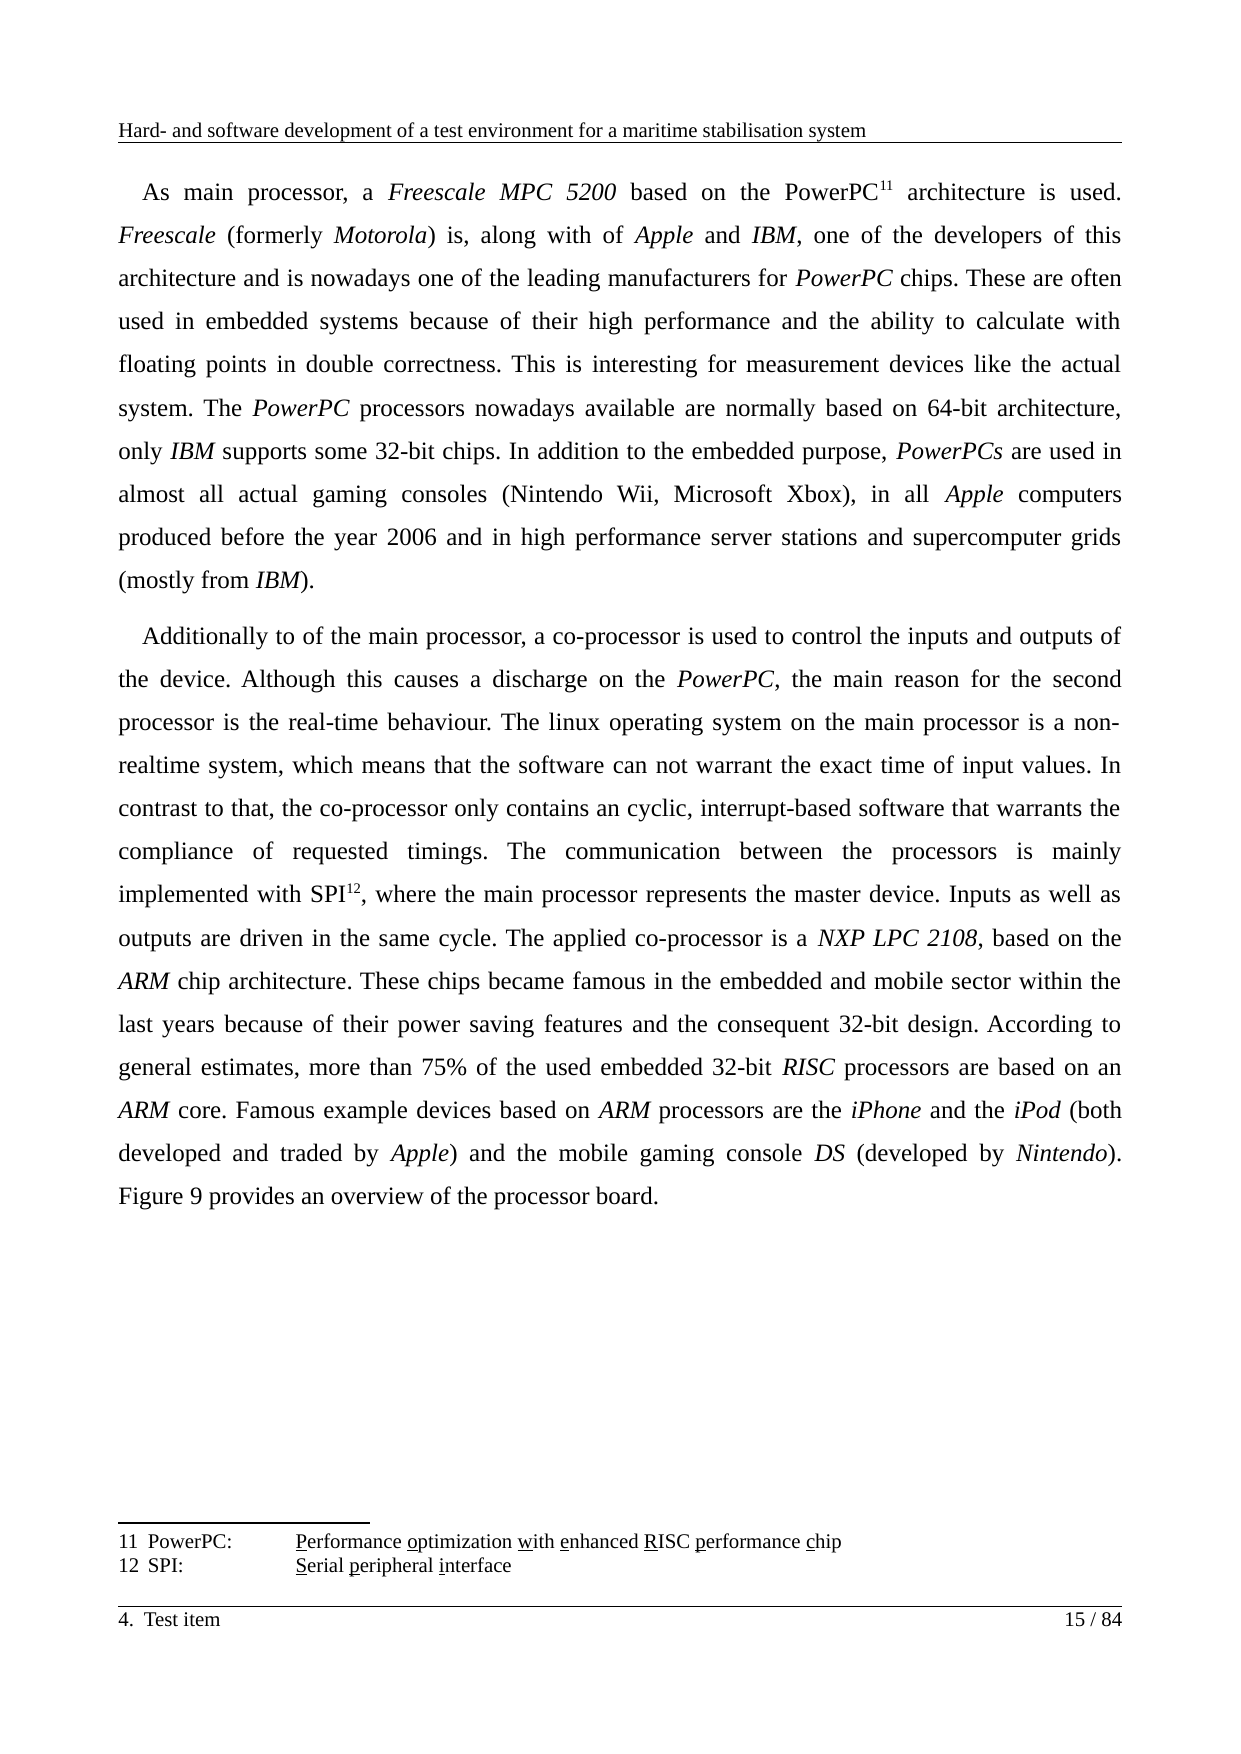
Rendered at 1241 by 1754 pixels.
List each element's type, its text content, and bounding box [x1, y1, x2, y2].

text Additionally to of the main processor, a co-processor is used to control the inputs and outputs of the device. Although this causes a discharge on the PowerPC, the main reason for the second processor is the real-time behaviour. The linux operating system on the main processor is a non-realtime system, which means that the software can not warrant the exact time of input values. In contrast to that, the co-processor only contains an cyclic, interrupt-based software that warrants the compliance of requested timings. The communication between the processors is mainly implemented with SPI, where the main processor represents the master device. Inputs as well as outputs are driven in the same cycle. The applied co-processor is a NXP LPC 2108, based on the ARM chip architecture. These chips became famous in the embedded and mobile sector within the last years because of their power saving features and the consequent 32-bit design. According to general estimates, more than 75% of the used embedded 32-bit RISC processors are based on an ARM core. Famous example devices based on ARM processors are the iPhone and the iPod (both developed and traded by Apple) and the mobile gaming console DS (developed by Nintendo). Figure 9 provides an overview of the processor board. [118, 621, 1122, 1210]
text PowerPC: Performance optimization with enhanced RISC performance chip [118, 1529, 1122, 1553]
text As main processor, a Freescale MPC 5200 based on the PowerPC architecture is used. Freescale (formerly Motorola) is, along with of Apple and IBM, one of the developers of this architecture and is nowadays one of the leading manufacturers for PowerPC chips. These are often used in embedded systems because of their high performance and the ability to calculate with floating points in double correctness. This is interesting for measurement devices like the actual system. The PowerPC processors nowadays available are normally based on 64-bit architecture, only IBM supports some 32-bit chips. In addition to the embedded purpose, PowerPCs are used in almost all actual gaming consoles (Nintendo Wii, Microsoft Xbox), in all Apple computers produced before the year 2006 and in high performance server stations and supercomputer grids (mostly from IBM). [118, 177, 1122, 594]
text SPI: Serial peripheral interface [118, 1553, 1122, 1577]
